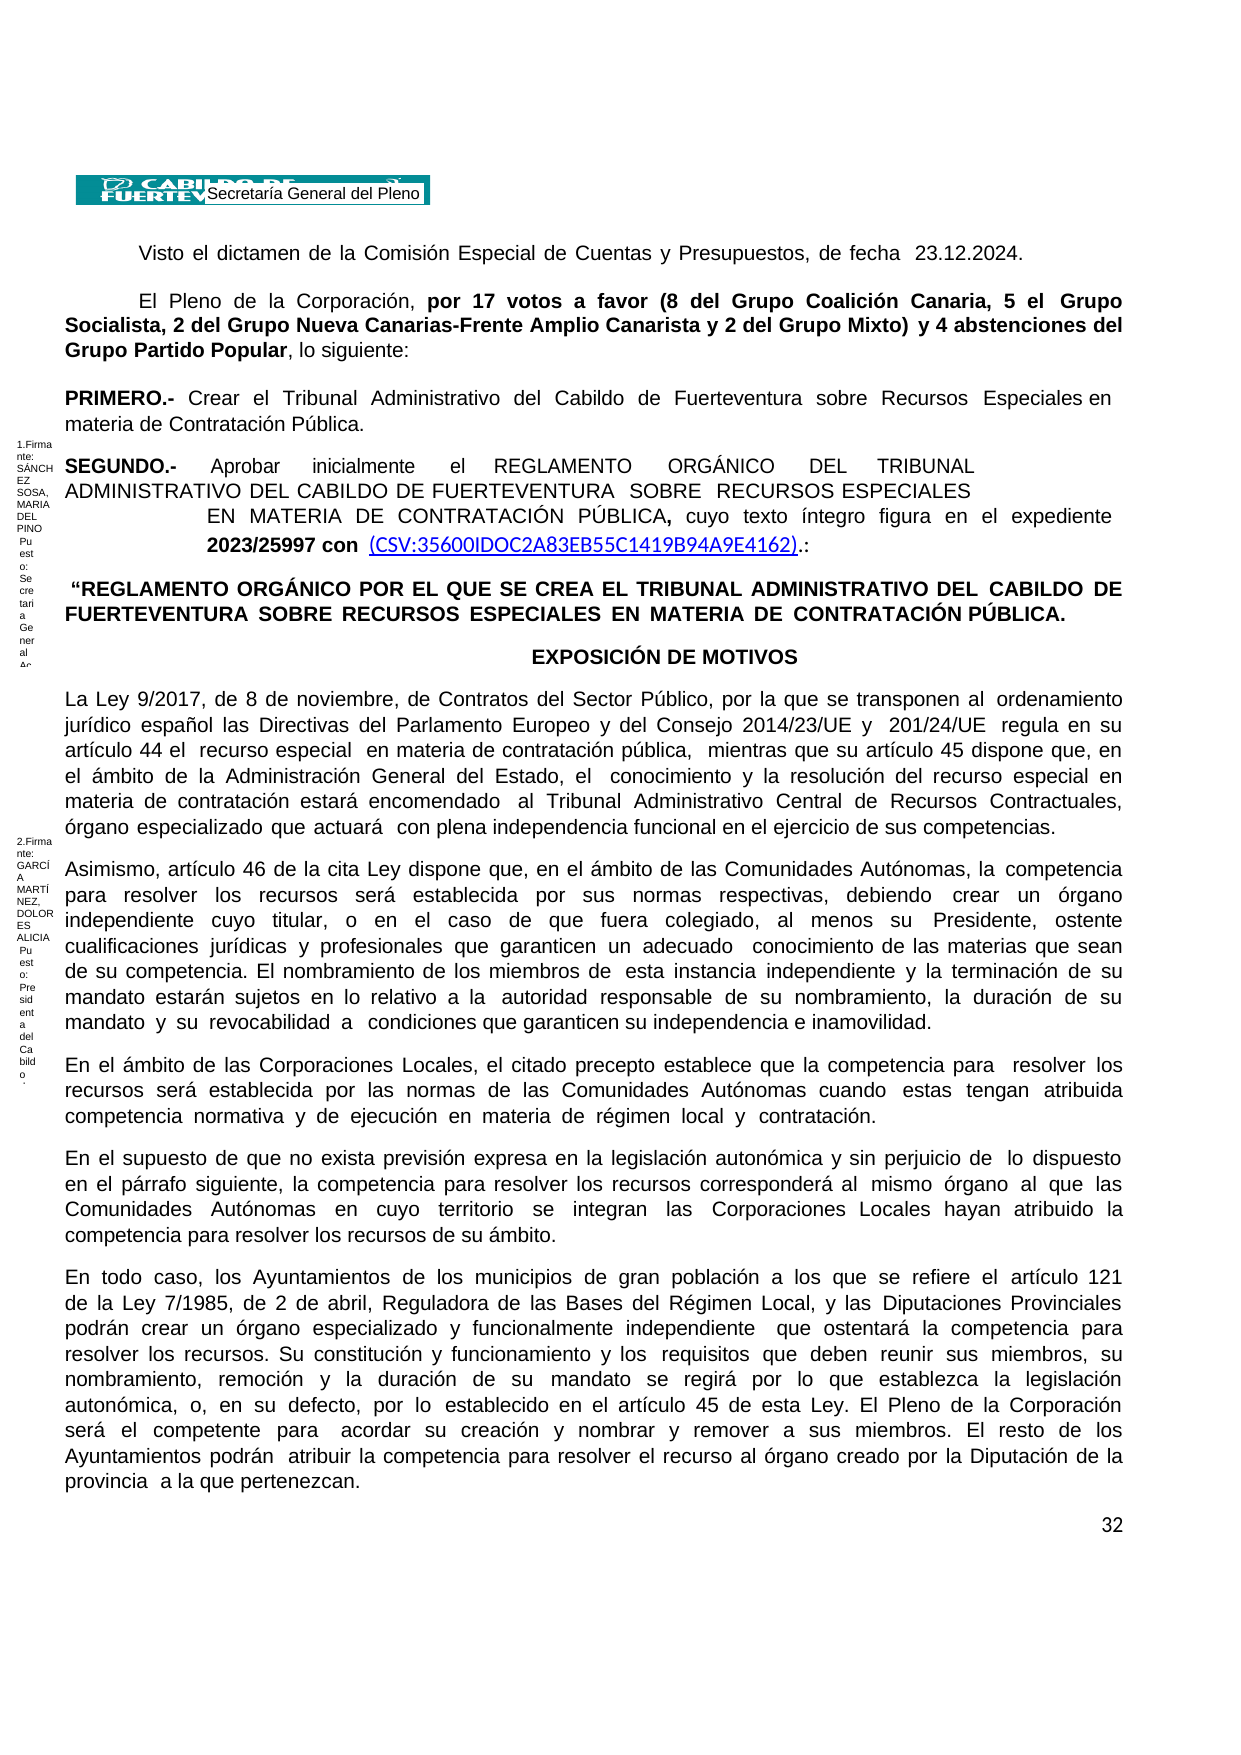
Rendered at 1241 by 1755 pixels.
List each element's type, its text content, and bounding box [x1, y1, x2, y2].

text 2023/25997 con (CSV:35600IDOC2A83EB55C1419B94A9E4162).: [207, 530, 1241, 558]
text PRIMERO.- Crear el Tribunal Administrativo del Cabildo de Fuerteventura sobre Recursos Especiales en materia de Contratación Pública. [64, 386, 1123, 435]
text 1.Firmante: SÁNCHEZ SOSA,MARIA DEL PINO [17, 439, 54, 535]
text Asimismo, artículo 46 de la cita Ley dispone que, en el ámbito de las Comunidades Autónomas, la competencia para resolver los recursos será establecida por sus normas respectivas, debiendo crear un órgano independiente cuyo titular, o en el caso de que fuera colegiado, al menos su Presidente, ostente cualificaciones jurídicas y profesionales que garanticen un adecuado conocimiento de las materias que sean de su competencia. El nombramiento de los miembros de esta instancia independiente y la terminación de su mandato estarán sujetos en lo relativo a la autoridad responsable de su nombramiento, la duración de su mandato y su revocabilidad a condiciones que garanticen su independencia e inamovilidad. [64, 857, 1123, 1034]
text SEGUNDO.- Aprobar inicialmente el REGLAMENTO ORGÁNICO DEL TRIBUNAL ADMINISTRATIVO DEL CABILDO DE FUERTEVENTURA SOBRE RECURSOS ESPECIALES [64, 453, 1123, 503]
subtitle “REGLAMENTO ORGÁNICO POR EL QUE SE CREA EL TRIBUNAL ADMINISTRATIVO DEL CABILDO DE FUERTEVENTURA SOBRE RECURSOS ESPECIALES EN MATERIA DE CONTRATACIÓN PÚBLICA. [64, 577, 1123, 626]
text EN MATERIA DE CONTRATACIÓN PÚBLICA, cuyo texto íntegro figura en el expediente [207, 505, 1241, 528]
text La Ley 9/2017, de 8 de noviembre, de Contratos del Sector Público, por la que se transponen al ordenamiento jurídico español las Directivas del Parlamento Europeo y del Consejo 2014/23/UE y 201/24/UE regula en su artículo 44 el recurso especial en materia de contratación pública, mientras que su artículo 45 dispone que, en el ámbito de la Administración General del Estado, el conocimiento y la resolución del recurso especial en materia de contratación estará encomendado al Tribunal Administrativo Central de Recursos Contractuales, órgano especializado que actuará con plena independencia funcional en el ejercicio de sus competencias. [64, 687, 1123, 839]
text 2.Firmante: GARCÍA MARTÍNEZ, DOLORES ALICIA [17, 836, 54, 944]
subtitle 32 [64, 1511, 1123, 1538]
picture [75, 175, 431, 205]
text En todo caso, los Ayuntamientos de los municipios de gran población a los que se refiere el artículo 121 de la Ley 7/1985, de 2 de abril, Reguladora de las Bases del Régimen Local, y las Diputaciones Provinciales podrán crear un órgano especializado y funcionalmente independiente que ostentará la competencia para resolver los recursos. Su constitución y funcionamiento y los requisitos que deben reunir sus miembros, su nombramiento, remoción y la duración de su mandato se regirá por lo que establezca la legislación autonómica, o, en su defecto, por lo establecido en el artículo 45 de esta Ley. El Pleno de la Corporación será el competente para acordar su creación y nombrar y remover a sus miembros. El resto de los Ayuntamientos podrán atribuir la competencia para resolver el recurso al órgano creado por la Diputación de la provincia a la que pertenezcan. [64, 1265, 1123, 1493]
text En el ámbito de las Corporaciones Locales, el citado precepto establece que la competencia para resolver los recursos será establecida por las normas de las Comunidades Autónomas cuando estas tengan atribuida competencia normativa y de ejecución en materia de régimen local y contratación. [64, 1053, 1123, 1128]
text En el supuesto de que no exista previsión expresa en la legislación autonómica y sin perjuicio de lo dispuesto en el párrafo siguiente, la competencia para resolver los recursos corresponderá al mismo órgano al que las Comunidades Autónomas en cuyo territorio se integran las Corporaciones Locales hayan atribuido la competencia para resolver los recursos de su ámbito. [64, 1146, 1123, 1247]
text EXPOSICIÓN DE MOTIVOS [530, 644, 799, 668]
text Puesto: Secretaria General Acctal. del Pleno Fecha Firma: 30/12/2024 13:48:34 [19, 535, 37, 667]
picture [364, 1704, 984, 1725]
subtitle El Pleno de la Corporación, por 17 votos a favor (8 del Grupo Coalición Canaria, 5 el Grupo Socialista, 2 del Grupo Nueva Canarias-Frente Amplio Canarista y 2 del Grupo Mixto) y 4 abstenciones del Grupo Partido Popular, lo siguiente: [64, 289, 1123, 361]
text Puesto: Presidenta del Cabildo de Fuerteventura Fecha Firma: 30/12/2024 14:14:02 [19, 944, 36, 1084]
text Visto el dictamen de la Comisión Especial de Cuentas y Presupuestos, de fecha 23.12.2024. [64, 241, 1123, 265]
